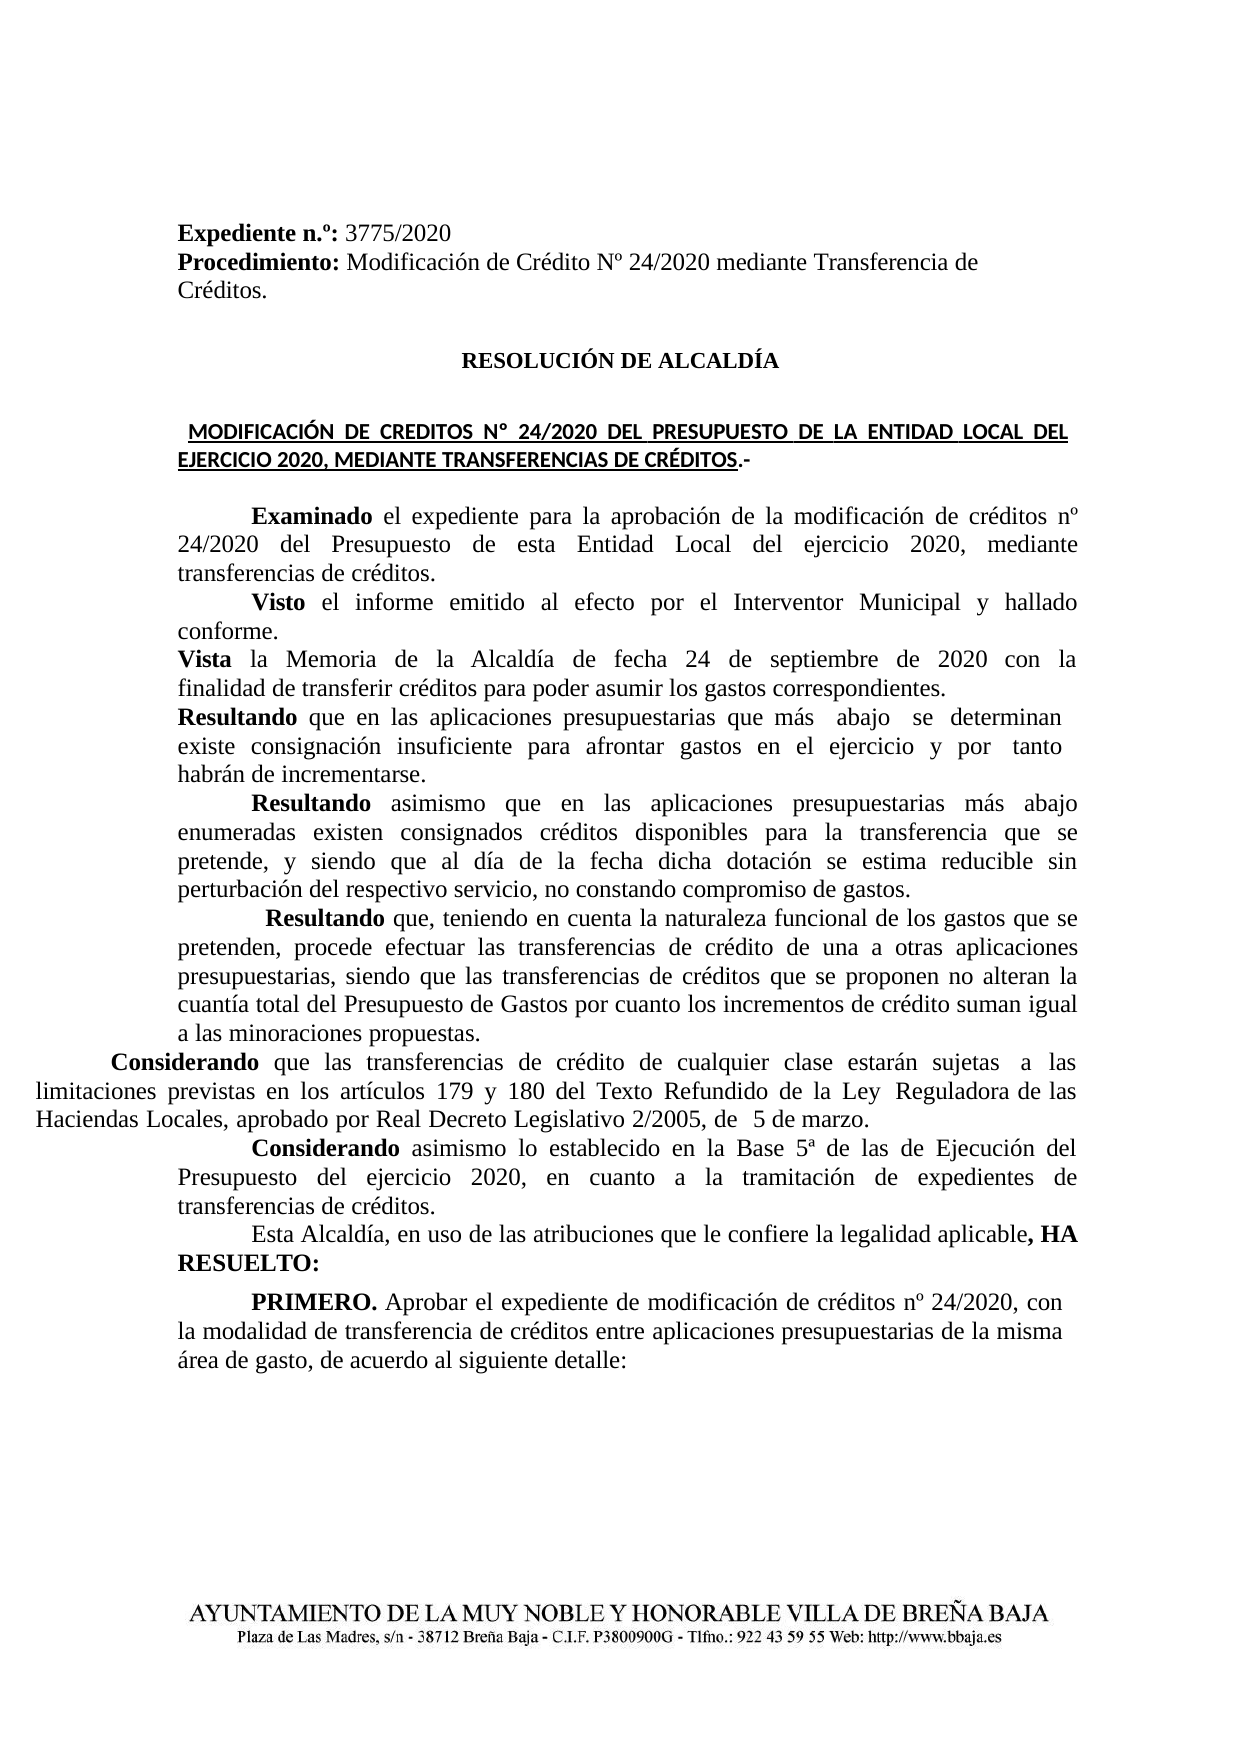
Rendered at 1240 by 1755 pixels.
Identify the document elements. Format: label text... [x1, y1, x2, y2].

text Expediente n.º: 3775/2020 [177, 218, 998, 247]
text Considerando asimismo lo establecido en la Base 5ª de las de Ejecución del Presupuesto del ejercicio 2020, en cuanto a la tramitación de expedientes de transferencias de créditos. [177, 1133, 1077, 1219]
text Visto el informe emitido al efecto por el Interventor Municipal y hallado conforme. [177, 587, 1078, 644]
subtitle RESOLUCIÓN DE ALCALDÍA [378, 347, 862, 373]
text Examinado el expediente para la aprobación de la modificación de créditos nº 24/2020 del Presupuesto de esta Entidad Local del ejercicio 2020, mediante transferencias de créditos. [177, 501, 1078, 587]
subtitle Considerando que las transferencias de crédito de cualquier clase estarán sujetas a las limitaciones previstas en los artículos 179 y 180 del Texto Refundido de la Ley Reguladora de las Haciendas Locales, aprobado por Real Decreto Legislativo 2/2005, de 5 de marzo. [35, 1047, 1077, 1133]
subtitle Resultando que en las aplicaciones presupuestarias que más abajo se determinan existe consignación insuficiente para afrontar gastos en el ejercicio y por tanto habrán de incrementarse. [177, 702, 1063, 788]
text Resultando que, teniendo en cuenta la naturaleza funcional de los gastos que se pretenden, procede efectuar las transferencias de crédito de una a otras aplicaciones presupuestarias, siendo que las transferencias de créditos que se proponen no alteran la cuantía total del Presupuesto de Gastos por cuanto los incrementos de crédito suman igual a las minoraciones propuestas. [177, 903, 1078, 1047]
text MODIFICACIÓN DE CREDITOS Nº 24/2020 DEL PRESUPUESTO DE LA ENTIDAD LOCAL DEL EJERCICIO 2020, MEDIANTE TRANSFERENCIAS DE CRÉDITOS.- [177, 417, 1111, 473]
text Resultando asimismo que en las aplicaciones presupuestarias más abajo enumeradas existen consignados créditos disponibles para la transferencia que se pretende, y siendo que al día de la fecha dicha dotación se estima reducible sin perturbación del respectivo servicio, no constando compromiso de gastos. [177, 788, 1078, 903]
subtitle Vista la Memoria de la Alcaldía de fecha 24 de septiembre de 2020 con la finalidad de transferir créditos para poder asumir los gastos correspondientes. [177, 644, 1077, 702]
text Esta Alcaldía, en uso de las atribuciones que le confiere la legalidad aplicable, HA RESUELTO: [177, 1219, 1078, 1277]
text Procedimiento: Modificación de Crédito Nº 24/2020 mediante Transferencia de Créditos. [177, 247, 998, 304]
text PRIMERO. Aprobar el expediente de modificación de créditos nº 24/2020, con la modalidad de transferencia de créditos entre aplicaciones presupuestarias de la misma área de gasto, de acuerdo al siguiente detalle: [177, 1287, 1063, 1374]
